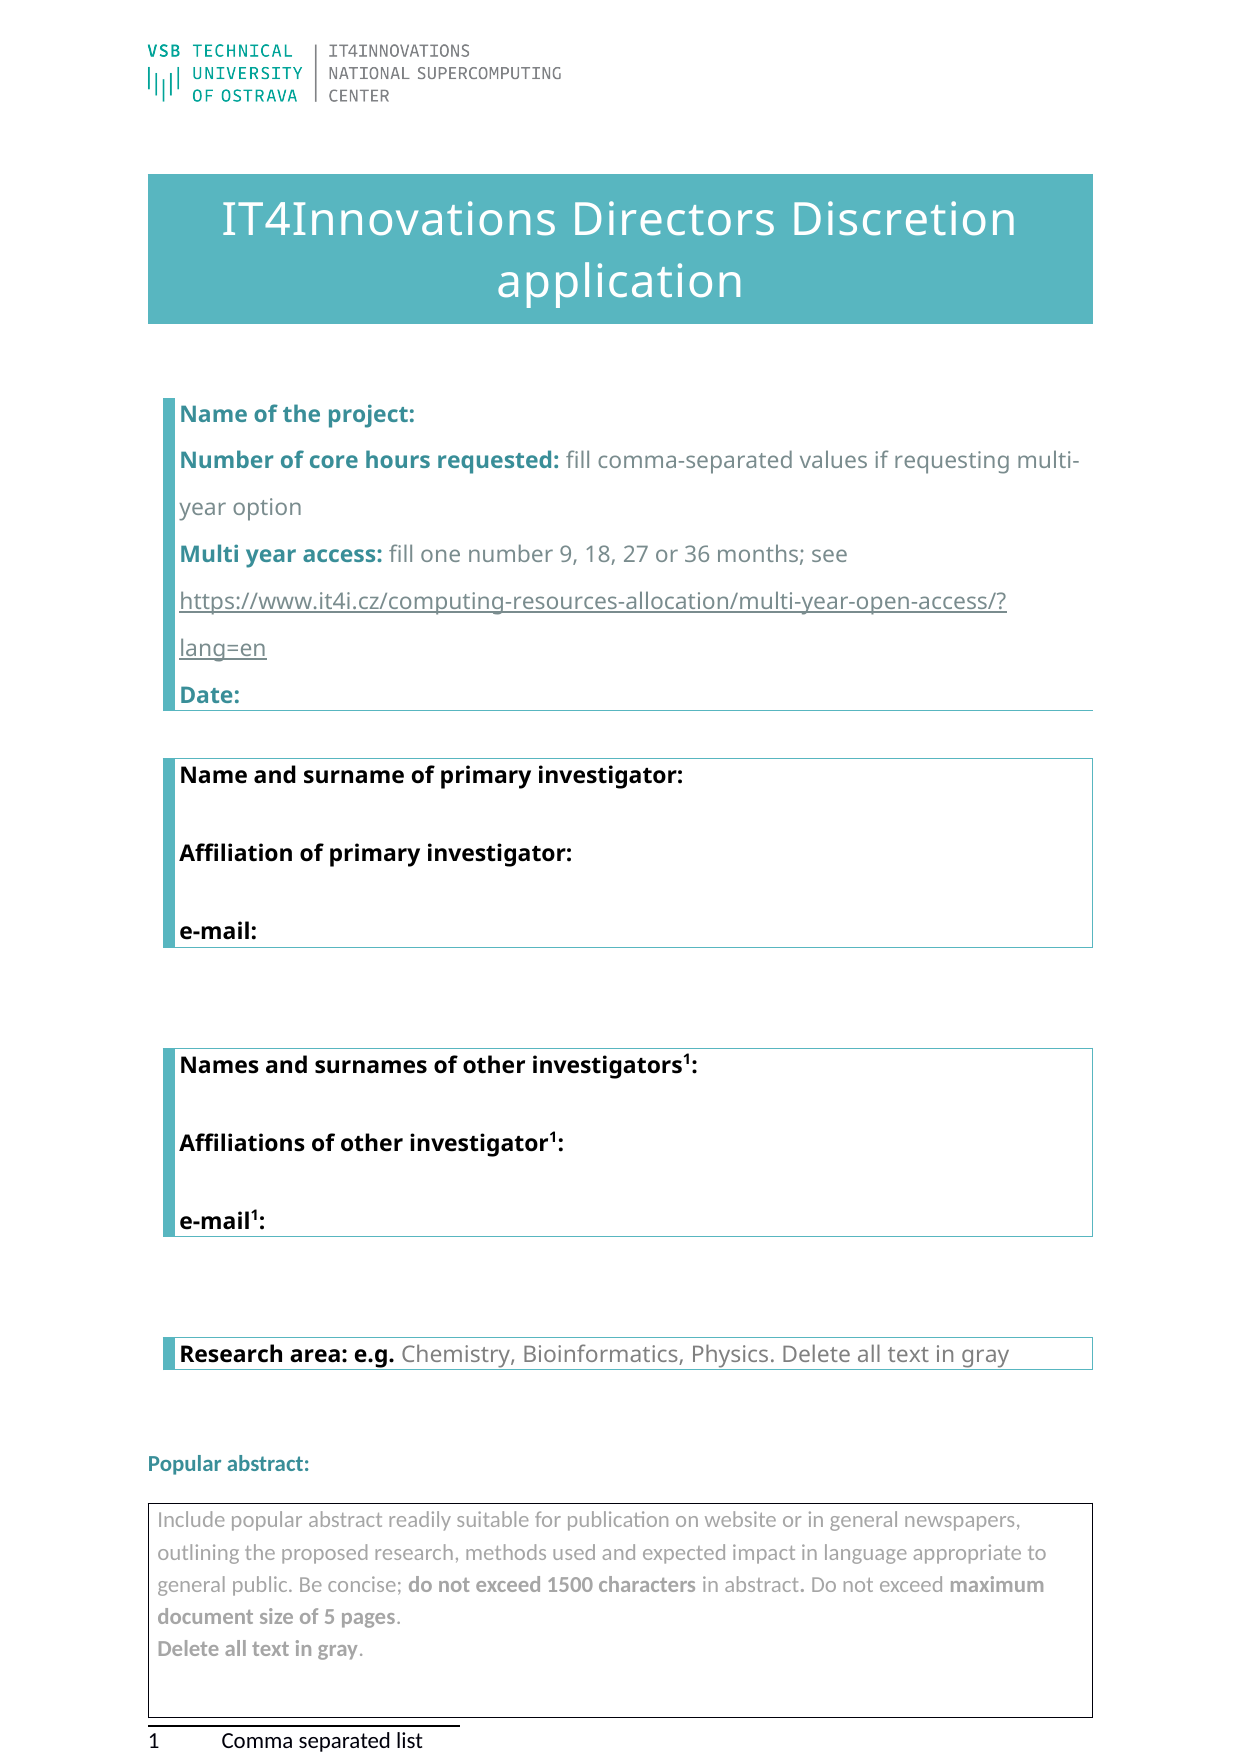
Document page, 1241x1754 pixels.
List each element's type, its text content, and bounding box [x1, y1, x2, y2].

subtitle Name and surname of primary investigator: [175, 759, 1092, 790]
subtitle Affiliations of other investigator1: [175, 1126, 1092, 1158]
subtitle Research area: e.g. Chemistry, Bioinformatics, Physics. Delete all text in gray [175, 1338, 1092, 1369]
subtitle Names and surnames of other investigators: [175, 1049, 1092, 1080]
text IT4Innovations Directors Discretion application [160, 186, 1080, 311]
subtitle e-mail1: [175, 1204, 1092, 1236]
subtitle e-mail: [175, 914, 1092, 947]
text Comma separated list [148, 1726, 1093, 1754]
subtitle Name of the project: Number of core hours requested: fill comma-separated values if requesting multi-year option Multi year access: fill one number 9, 18, 27 or 36 months; see https://www.it4i.cz/computing-resources-allocation/multi-year-open-access/?lang=en Date: [175, 398, 1093, 710]
text Include popular abstract readily suitable for publication on website or in general newspapers, outlining the proposed research, methods used and expected impact in language appropriate to general public. Be concise; do not exceed 1500 characters in abstract. Do not exceed maximum document size of 5 pages. Delete all text in gray. [149, 1504, 1092, 1662]
subtitle Affiliation of primary investigator: [175, 836, 1092, 868]
text Popular abstract: [148, 1449, 1093, 1477]
